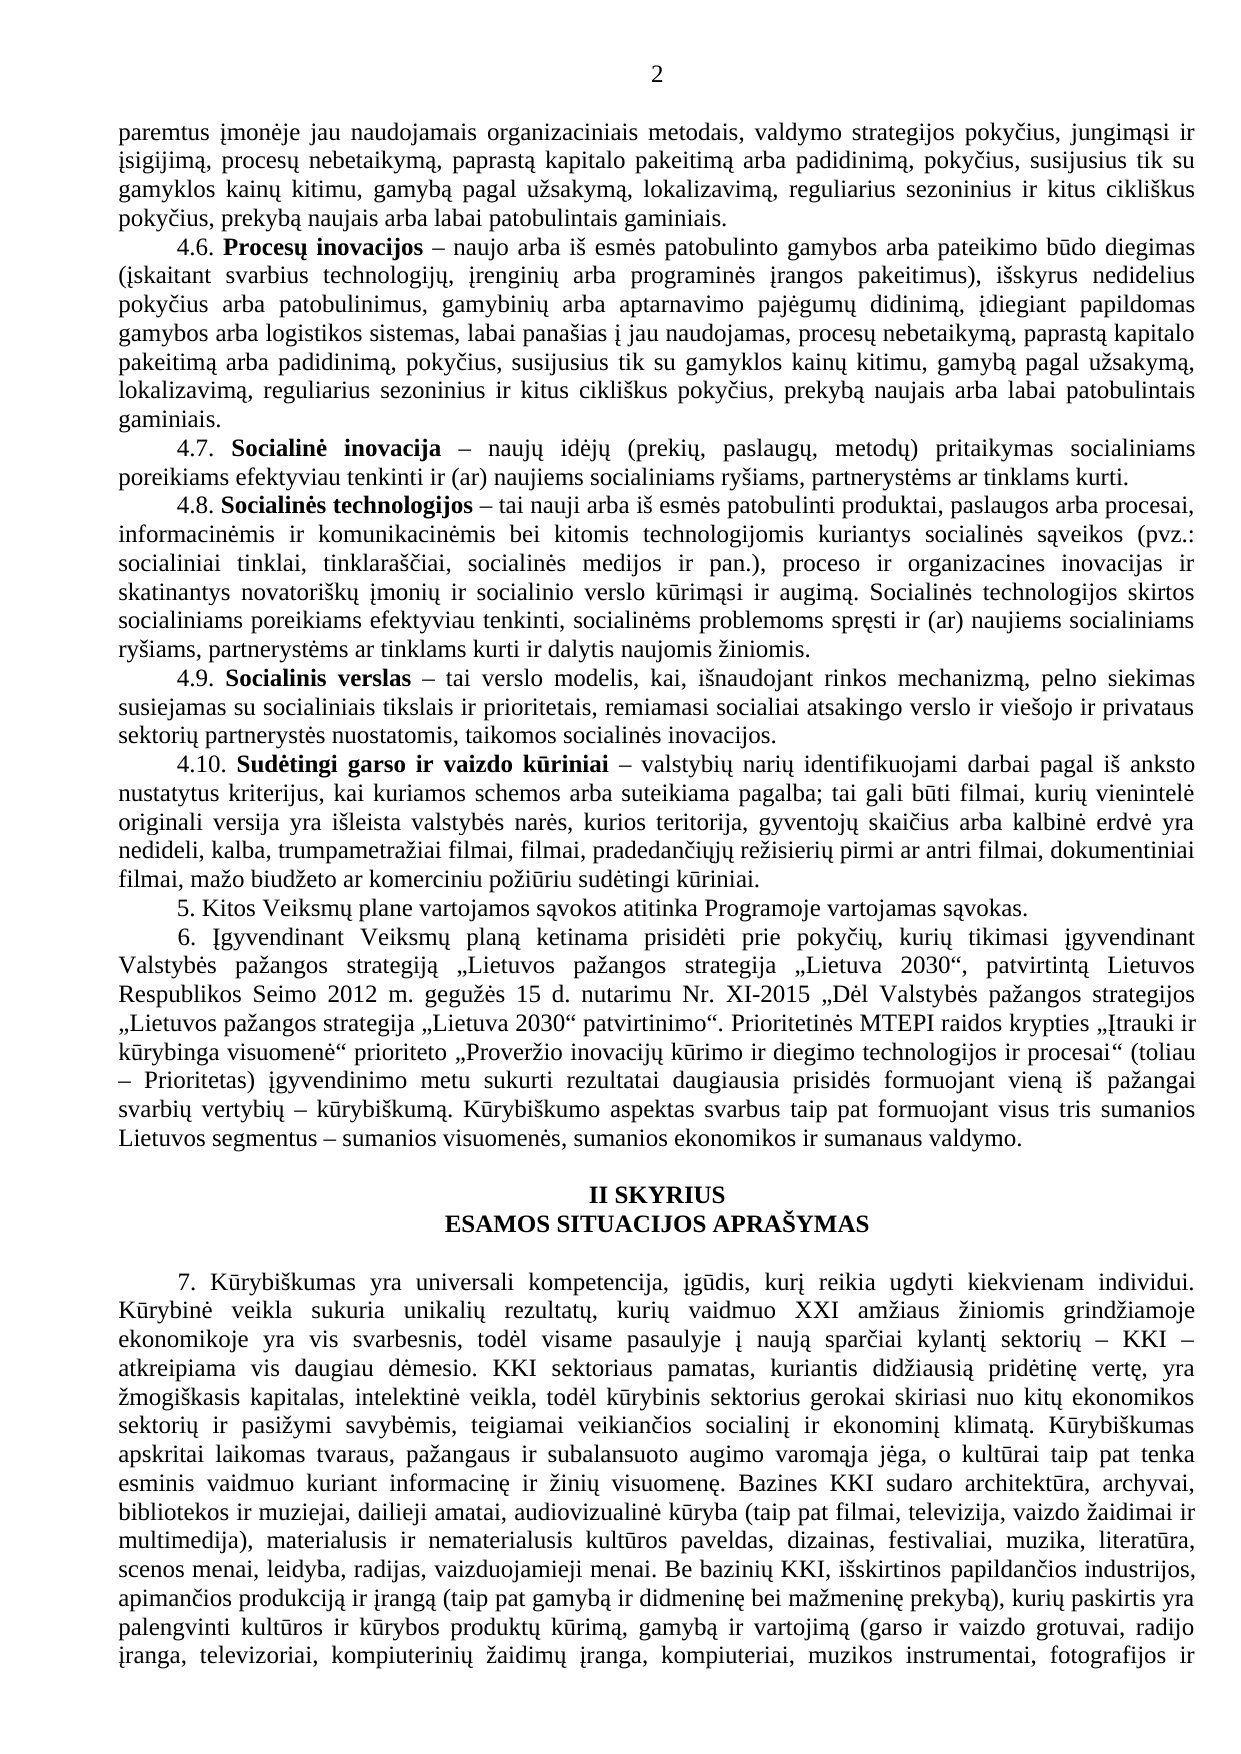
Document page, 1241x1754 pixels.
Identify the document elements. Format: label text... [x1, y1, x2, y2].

text 4.9. Socialinis verslas – tai verslo modelis, kai, išnaudojant rinkos mechanizmą, pelno siekimas susiejamas su socialiniais tikslais ir prioritetais, remiamasi socialiai atsakingo verslo ir viešojo ir privataus sektorių partnerystės nuostatomis, taikomos socialinės inovacijos. [118, 663, 1196, 749]
text 4.8. Socialinės technologijos – tai nauji arba iš esmės patobulinti produktai, paslaugos arba procesai, informacinėmis ir komunikacinėmis bei kitomis technologijomis kuriantys socialinės sąveikos (pvz.: socialiniai tinklai, tinklaraščiai, socialinės medijos ir pan.), proceso ir organizacines inovacijas ir skatinantys novatoriškų įmonių ir socialinio verslo kūrimąsi ir augimą. Socialinės technologijos skirtos socialiniams poreikiams efektyviau tenkinti, socialinėms problemoms spręsti ir (ar) naujiems socialiniams ryšiams, partnerystėms ar tinklams kurti ir dalytis naujomis žiniomis. [118, 490, 1196, 663]
text 4.6. Procesų inovacijos – naujo arba iš esmės patobulinto gamybos arba pateikimo būdo diegimas (įskaitant svarbius technologijų, įrenginių arba programinės įrangos pakeitimus), išskyrus nedidelius pokyčius arba patobulinimus, gamybinių arba aptarnavimo pajėgumų didinimą, įdiegiant papildomas gamybos arba logistikos sistemas, labai panašias į jau naudojamas, procesų nebetaikymą, paprastą kapitalo pakeitimą arba padidinimą, pokyčius, susijusius tik su gamyklos kainų kitimu, gamybą pagal užsakymą, lokalizavimą, reguliarius sezoninius ir kitus cikliškus pokyčius, prekybą naujais arba labai patobulintais gaminiais. [118, 232, 1196, 433]
text 4.7. Socialinė inovacija – naujų idėjų (prekių, paslaugų, metodų) pritaikymas socialiniams poreikiams efektyviau tenkinti ir (ar) naujiems socialiniams ryšiams, partnerystėms ar tinklams kurti. [118, 433, 1196, 490]
text 5. Kitos Veiksmų plane vartojamos sąvokos atitinka Programoje vartojamas sąvokas. [118, 893, 1196, 922]
text paremtus įmonėje jau naudojamais organizaciniais metodais, valdymo strategijos pokyčius, jungimąsi ir įsigijimą, procesų nebetaikymą, paprastą kapitalo pakeitimą arba padidinimą, pokyčius, susijusius tik su gamyklos kainų kitimu, gamybą pagal užsakymą, lokalizavimą, reguliarius sezoninius ir kitus cikliškus pokyčius, prekybą naujais arba labai patobulintais gaminiais. [118, 117, 1196, 232]
text ESAMOS SITUACIJOS APRAŠYMAS [118, 1209, 1196, 1238]
text 7. Kūrybiškumas yra universali kompetencija, įgūdis, kurį reikia ugdyti kiekvienam individui. Kūrybinė veikla sukuria unikalių rezultatų, kurių vaidmuo XXI amžiaus žiniomis grindžiamoje ekonomikoje yra vis svarbesnis, todėl visame pasaulyje į naują sparčiai kylantį sektorių – KKI – atkreipiama vis daugiau dėmesio. KKI sektoriaus pamatas, kuriantis didžiausią pridėtinę vertę, yra žmogiškasis kapitalas, intelektinė veikla, todėl kūrybinis sektorius gerokai skiriasi nuo kitų ekonomikos sektorių ir pasižymi savybėmis, teigiamai veikiančios socialinį ir ekonominį klimatą. Kūrybiškumas apskritai laikomas tvaraus, pažangaus ir subalansuoto augimo varomąja jėga, o kultūrai taip pat tenka esminis vaidmuo kuriant informacinę ir žinių visuomenę. Bazines KKI sudaro architektūra, archyvai, bibliotekos ir muziejai, dailieji amatai, audiovizualinė kūryba (taip pat filmai, televizija, vaizdo žaidimai ir multimedija), materialusis ir nematerialusis kultūros paveldas, dizainas, festivaliai, muzika, literatūra, scenos menai, leidyba, radijas, vaizduojamieji menai. Be bazinių KKI, išskirtinos papildančios industrijos, apimančios produkciją ir įrangą (taip pat gamybą ir didmeninę bei mažmeninę prekybą), kurių paskirtis yra palengvinti kultūros ir kūrybos produktų kūrimą, gamybą ir vartojimą (garso ir vaizdo grotuvai, radijo įranga, televizoriai, kompiuterinių žaidimų įranga, kompiuteriai, muzikos instrumentai, fotografijos ir [118, 1267, 1196, 1669]
text 4.10. Sudėtingi garso ir vaizdo kūriniai – valstybių narių identifikuojami darbai pagal iš anksto nustatytus kriterijus, kai kuriamos schemos arba suteikiama pagalba; tai gali būti filmai, kurių vienintelė originali versija yra išleista valstybės narės, kurios teritorija, gyventojų skaičius arba kalbinė erdvė yra nedideli, kalba, trumpametražiai filmai, filmai, pradedančiųjų režisierių pirmi ar antri filmai, dokumentiniai filmai, mažo biudžeto ar komerciniu požiūriu sudėtingi kūriniai. [118, 749, 1196, 893]
text II SKYRIUS [118, 1180, 1196, 1209]
text 6. Įgyvendinant Veiksmų planą ketinama prisidėti prie pokyčių, kurių tikimasi įgyvendinant Valstybės pažangos strategiją „Lietuvos pažangos strategija „Lietuva 2030“, patvirtintą Lietuvos Respublikos Seimo 2012 m. gegužės 15 d. nutarimu Nr. XI-2015 „Dėl Valstybės pažangos strategijos „Lietuvos pažangos strategija „Lietuva 2030“ patvirtinimo“. Prioritetinės MTEPI raidos krypties „Įtrauki ir kūrybinga visuomenė“ prioriteto „Proveržio inovacijų kūrimo ir diegimo technologijos ir procesai“ (toliau – Prioritetas) įgyvendinimo metu sukurti rezultatai daugiausia prisidės formuojant vieną iš pažangai svarbių vertybių – kūrybiškumą. Kūrybiškumo aspektas svarbus taip pat formuojant visus tris sumanios Lietuvos segmentus – sumanios visuomenės, sumanios ekonomikos ir sumanaus valdymo. [118, 922, 1196, 1152]
